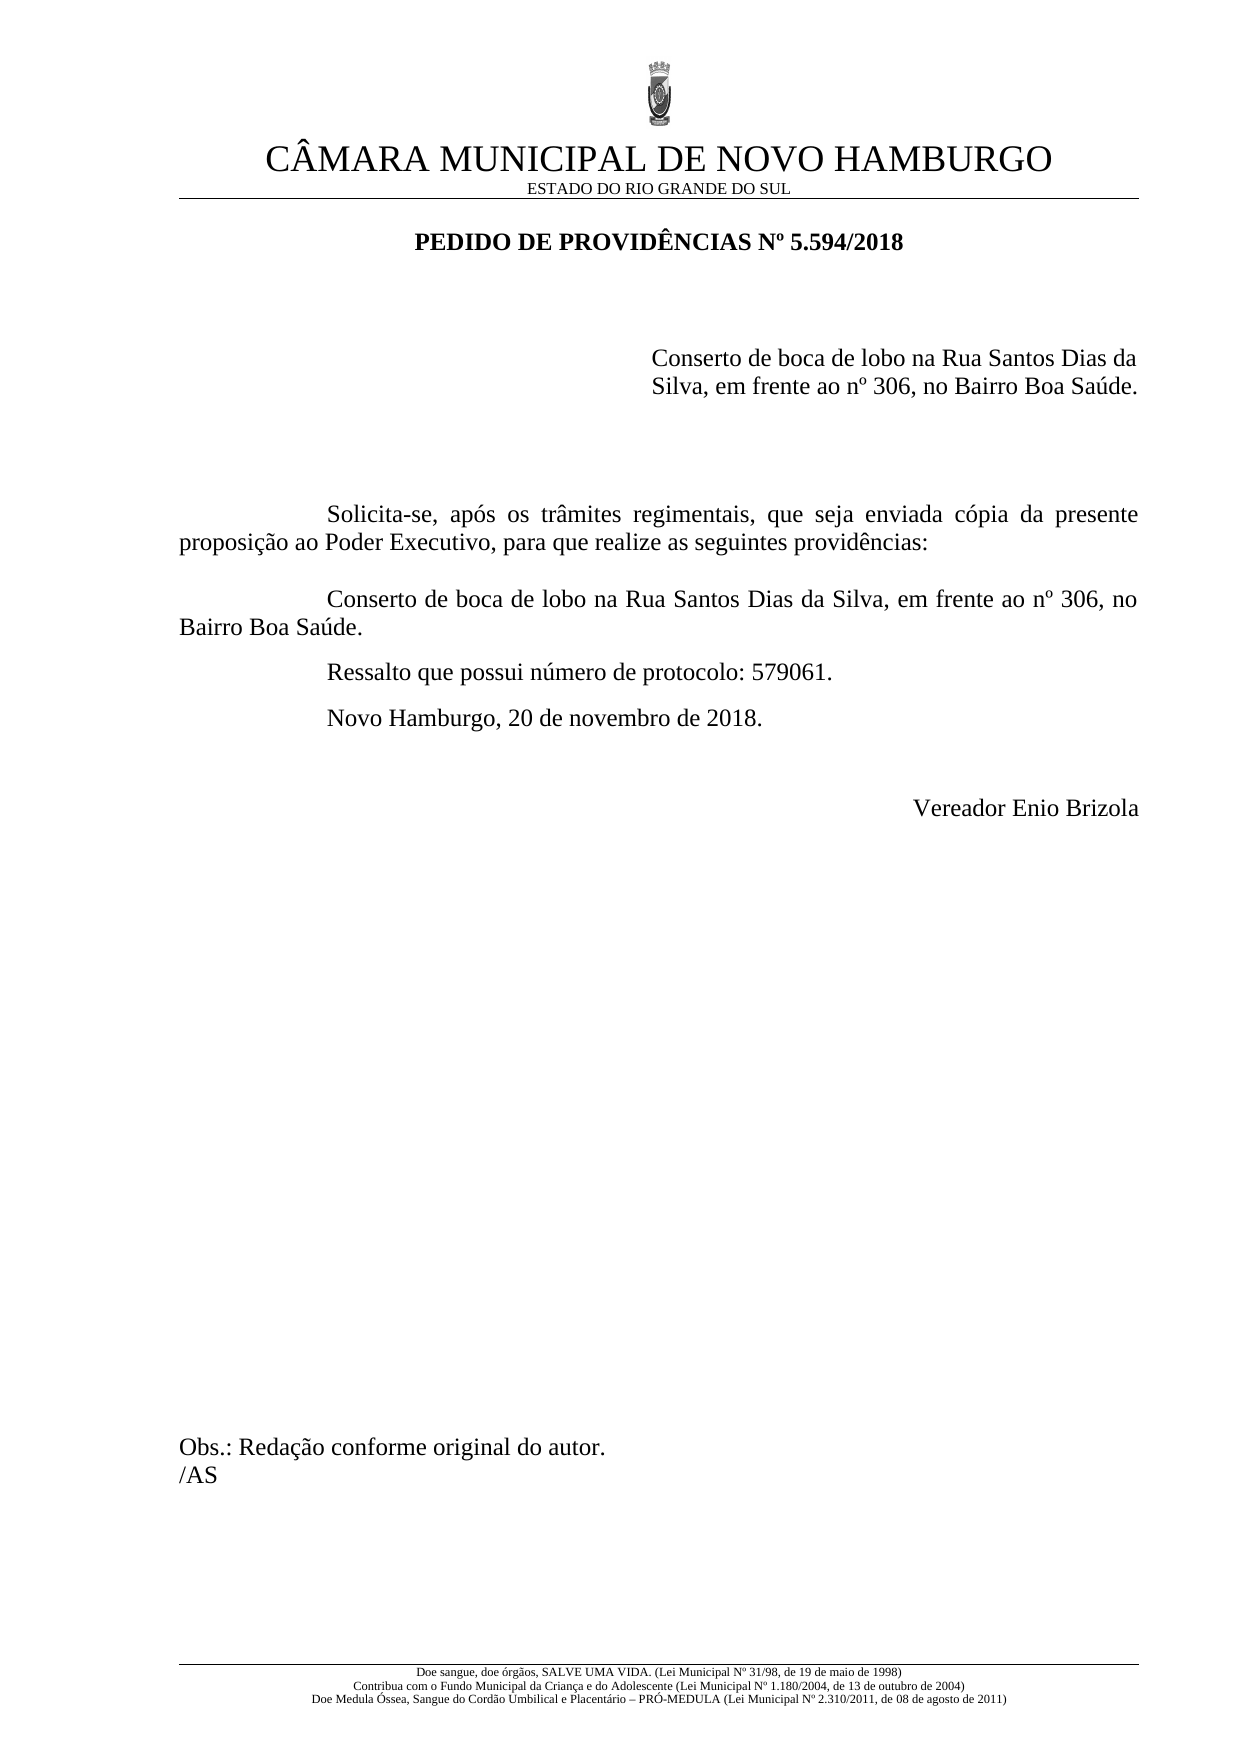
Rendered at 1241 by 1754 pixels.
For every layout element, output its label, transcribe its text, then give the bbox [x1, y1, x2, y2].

text Novo Hamburgo, 20 de novembro de 2018. [179, 704, 1139, 731]
text Vereador Enio Brizola [179, 794, 1139, 822]
text Conserto de boca de lobo na Rua Santos Dias da Silva, em frente ao nº 306, no Bairro Boa Saúde. [179, 585, 1139, 641]
text /AS [179, 1461, 1139, 1489]
text Obs.: Redação conforme original do autor. [179, 1433, 1139, 1461]
text Solicita-se, após os trâmites regimentais, que seja enviada cópia da presente proposição ao Poder Executivo, para que realize as seguintes providências: [179, 500, 1139, 556]
text PEDIDO DE PROVIDÊNCIAS Nº 5.594/2018 [179, 228, 1139, 256]
text Ressalto que possui número de protocolo: 579061. [179, 658, 1139, 686]
text Conserto de boca de lobo na Rua Santos Dias da Silva, em frente ao nº 306, no Bairro Boa Saúde. [651, 344, 1139, 400]
